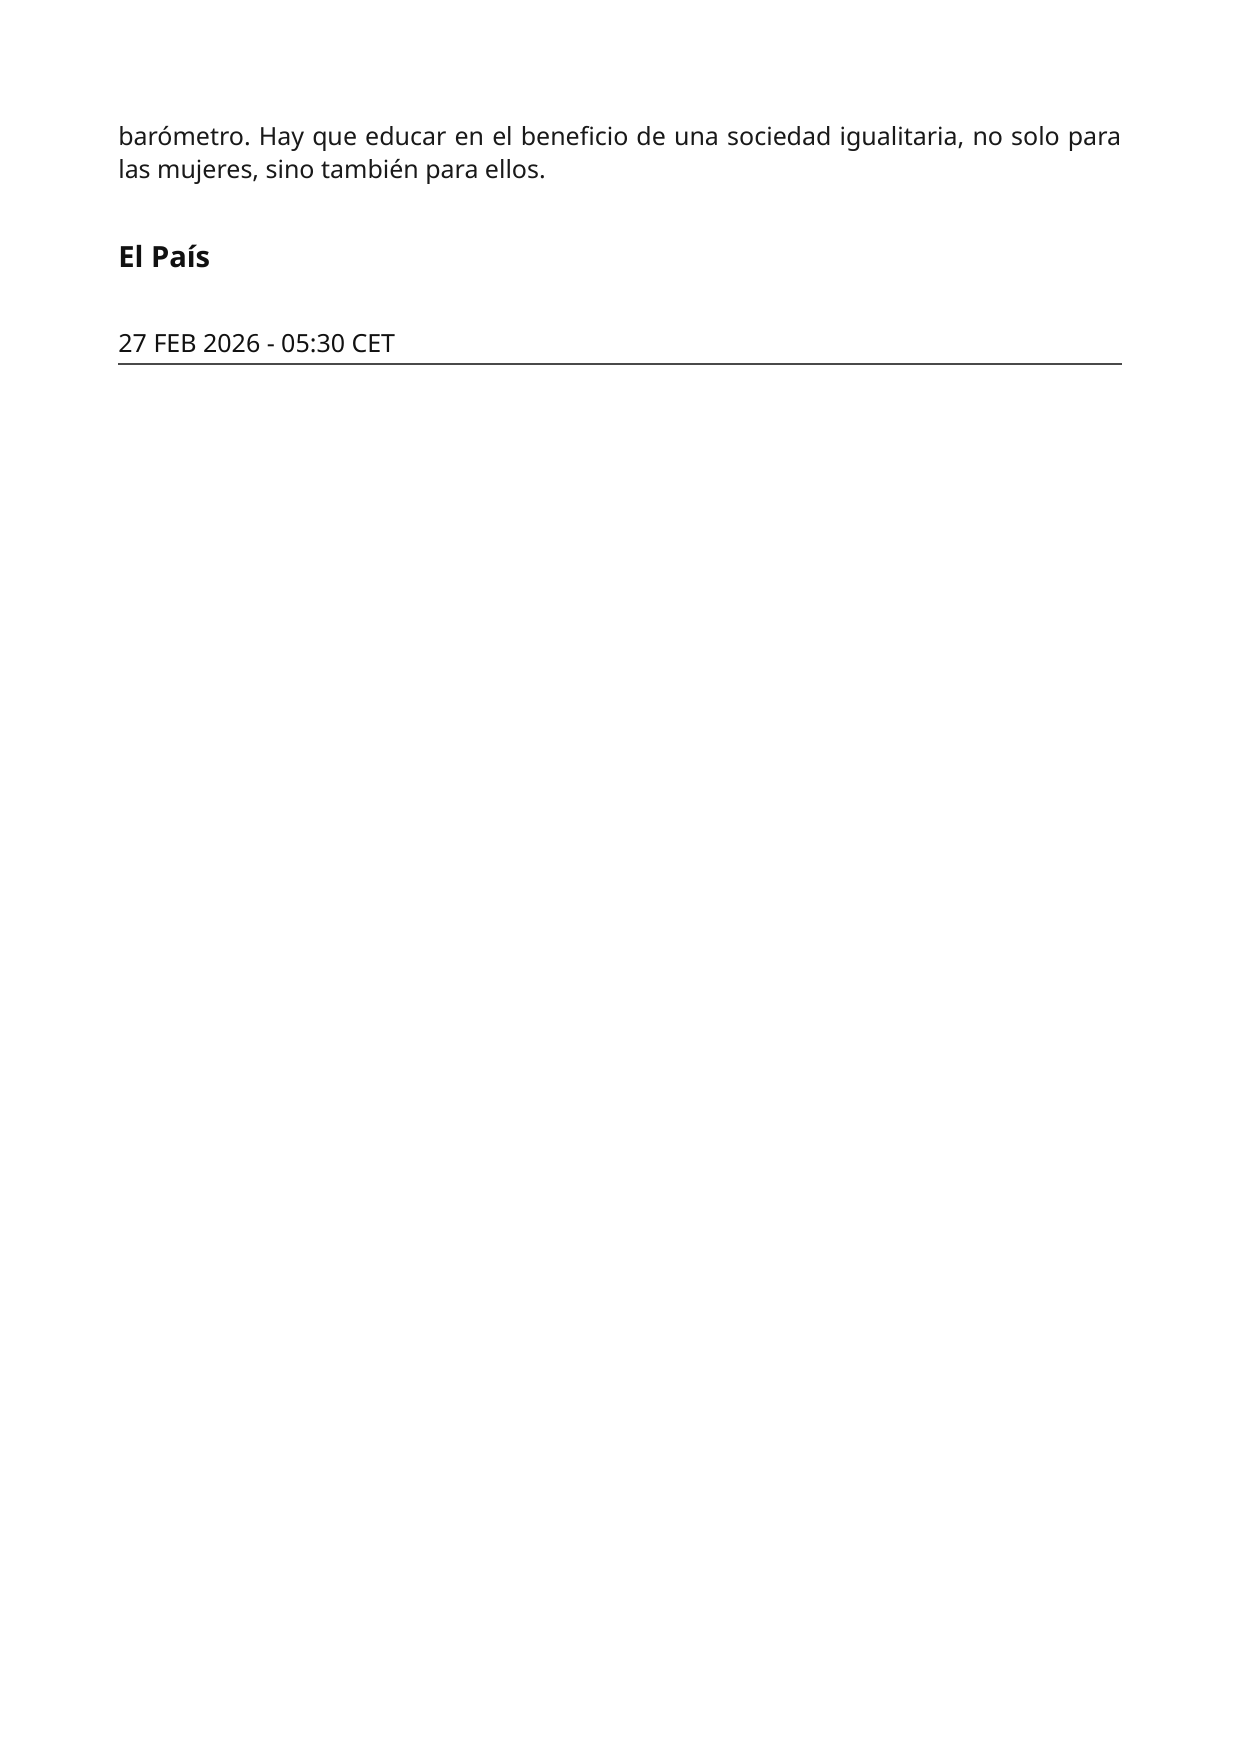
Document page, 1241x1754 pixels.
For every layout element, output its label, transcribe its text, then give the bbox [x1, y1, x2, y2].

text 27 FEB 2026 - 05:30 CET [118, 326, 1122, 363]
text barómetro. Hay que educar en el beneficio de una sociedad igualitaria, no solo para las mujeres, sino también para ellos. [118, 118, 1122, 186]
text El País [118, 236, 1122, 276]
